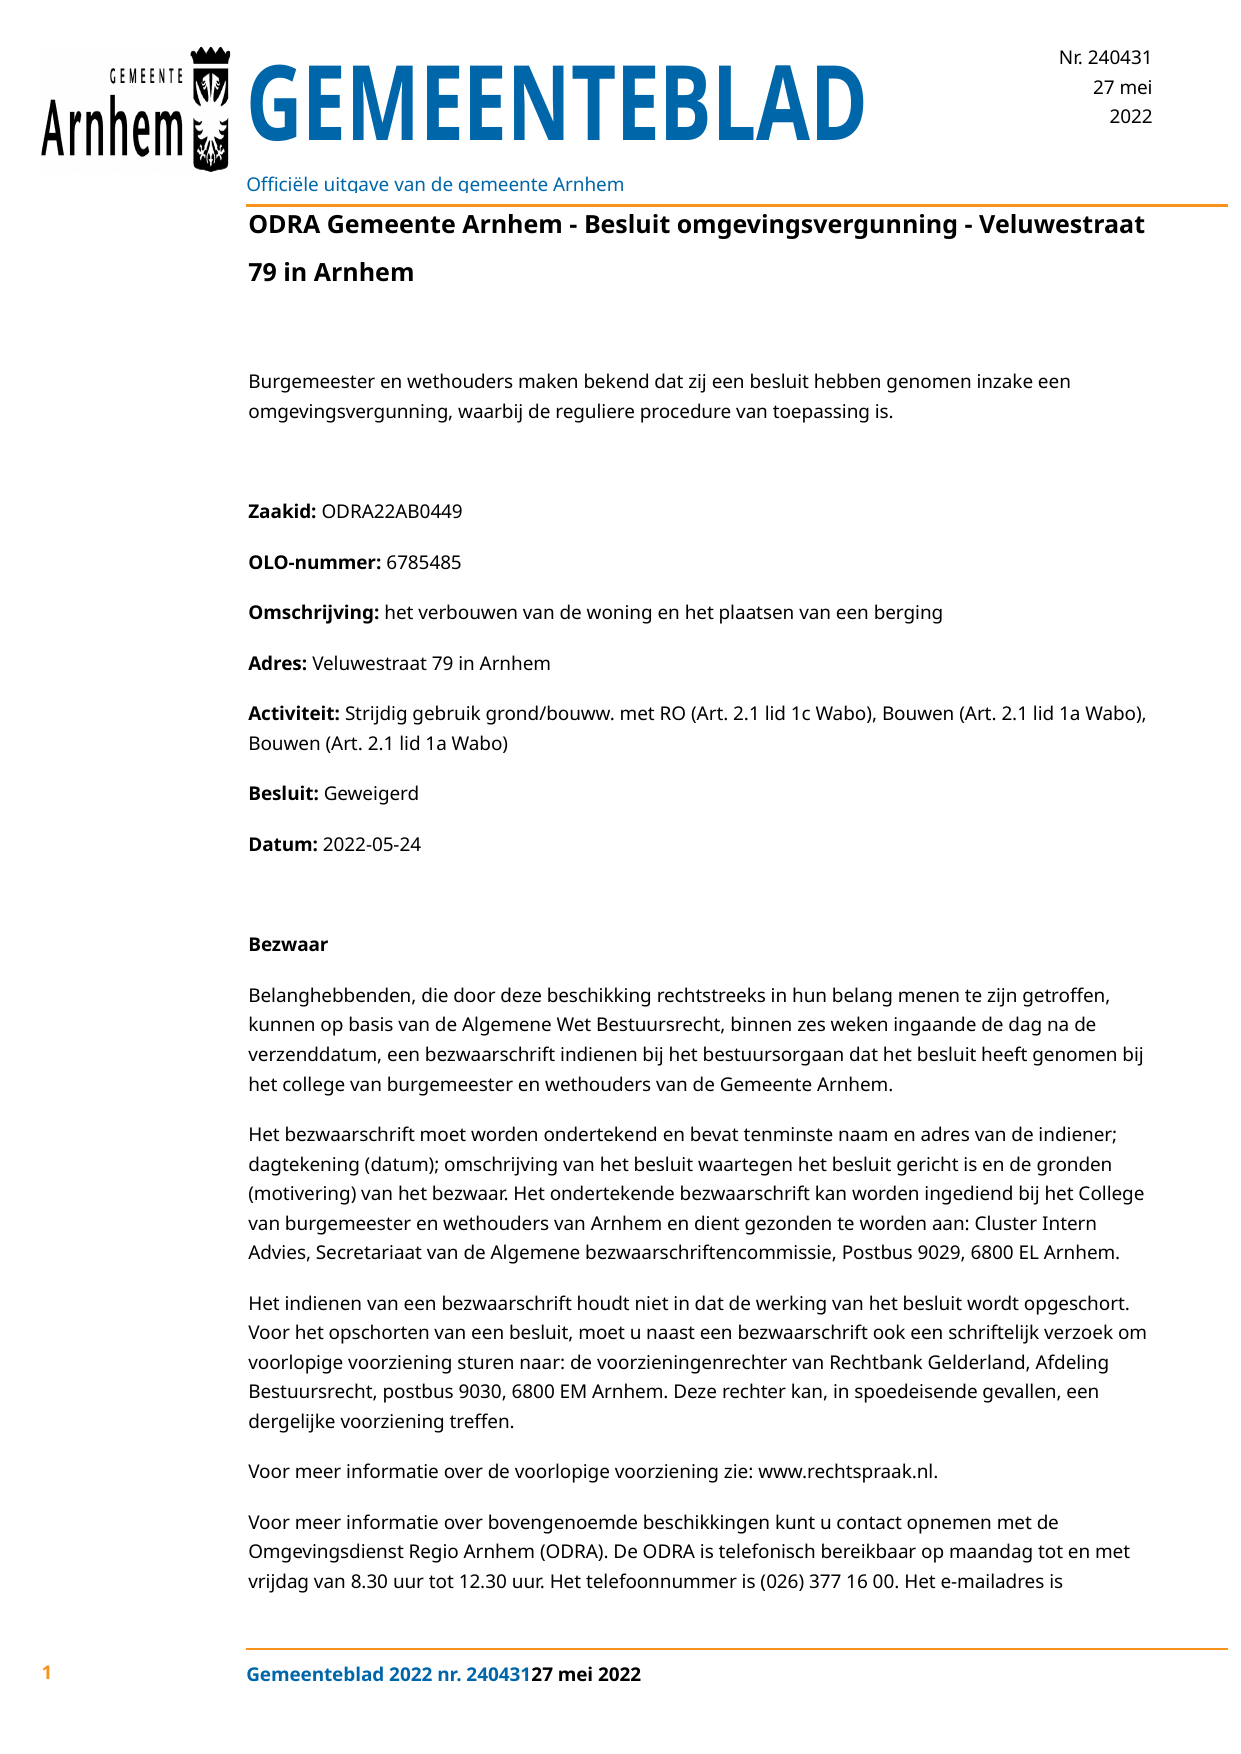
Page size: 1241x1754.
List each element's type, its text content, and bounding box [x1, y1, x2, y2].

text Zaakid: ODRA22AB0449 [248, 499, 1152, 524]
text Voor meer informatie over bovengenoemde beschikkingen kunt u contact opnemen met de Omgevingsdienst Regio Arnhem (ODRA). De ODRA is telefonisch bereikbaar op maandag tot en met vrijdag van 8.30 uur tot 12.30 uur. Het telefoonnummer is (026) 377 16 00. Het e-mailadres is [248, 1509, 1152, 1594]
text Omschrijving: het verbouwen van de woning en het plaatsen van een berging [248, 599, 1152, 625]
text Burgemeester en wethouders maken bekend dat zij een besluit hebben genomen inzake een omgevingsvergunning, waarbij de reguliere procedure van toepassing is. [248, 368, 1152, 424]
text Het bezwaarschrift moet worden ondertekend en bevat tenminste naam en adres van de indiener; dagtekening (datum); omschrijving van het besluit waartegen het besluit gericht is en de gronden (motivering) van het bezwaar. Het ondertekende bezwaarschrift kan worden ingediend bij het College van burgemeester en wethouders van Arnhem en dient gezonden te worden aan: Cluster Intern Advies, Secretariaat van de Algemene bezwaarschriftencommissie, Postbus 9029, 6800 EL Arnhem. [248, 1121, 1152, 1265]
text Datum: 2022-05-24 [248, 831, 1152, 857]
text Bezwaar [248, 932, 1152, 957]
text Besluit: Geweigerd [248, 780, 1152, 806]
text OLO-nummer: 6785485 [248, 549, 1152, 575]
text ODRA Gemeente Arnhem - Besluit omgevingsvergunning - Veluwestraat 79 in Arnhem [248, 207, 1152, 288]
text Het indienen van een bezwaarschrift houdt niet in dat de werking van het besluit wordt opgeschort. Voor het opschorten van een besluit, moet u naast een bezwaarschrift ook een schriftelijk verzoek om voorlopige voorziening sturen naar: de voorzieningenrechter van Rechtbank Gelderland, Afdeling Bestuursrecht, postbus 9030, 6800 EM Arnhem. Deze rechter kan, in spoedeisende gevallen, een dergelijke voorziening treffen. [248, 1290, 1152, 1434]
picture [41, 47, 231, 172]
text Belanghebbenden, die door deze beschikking rechtstreeks in hun belang menen te zijn getroffen, kunnen op basis van de Algemene Wet Bestuursrecht, binnen zes weken ingaande de dag na de verzenddatum, een bezwaarschrift indienen bij het bestuursorgaan dat het besluit heeft genomen bij het college van burgemeester en wethouders van de Gemeente Arnhem. [248, 982, 1152, 1097]
text Activiteit: Strijdig gebruik grond/bouww. met RO (Art. 2.1 lid 1c Wabo), Bouwen (Art. 2.1 lid 1a Wabo), Bouwen (Art. 2.1 lid 1a Wabo) [248, 700, 1152, 756]
text Adres: Veluwestraat 79 in Arnhem [248, 650, 1152, 676]
text Voor meer informatie over de voorlopige voorziening zie: www.rechtspraak.nl. [248, 1459, 1152, 1484]
